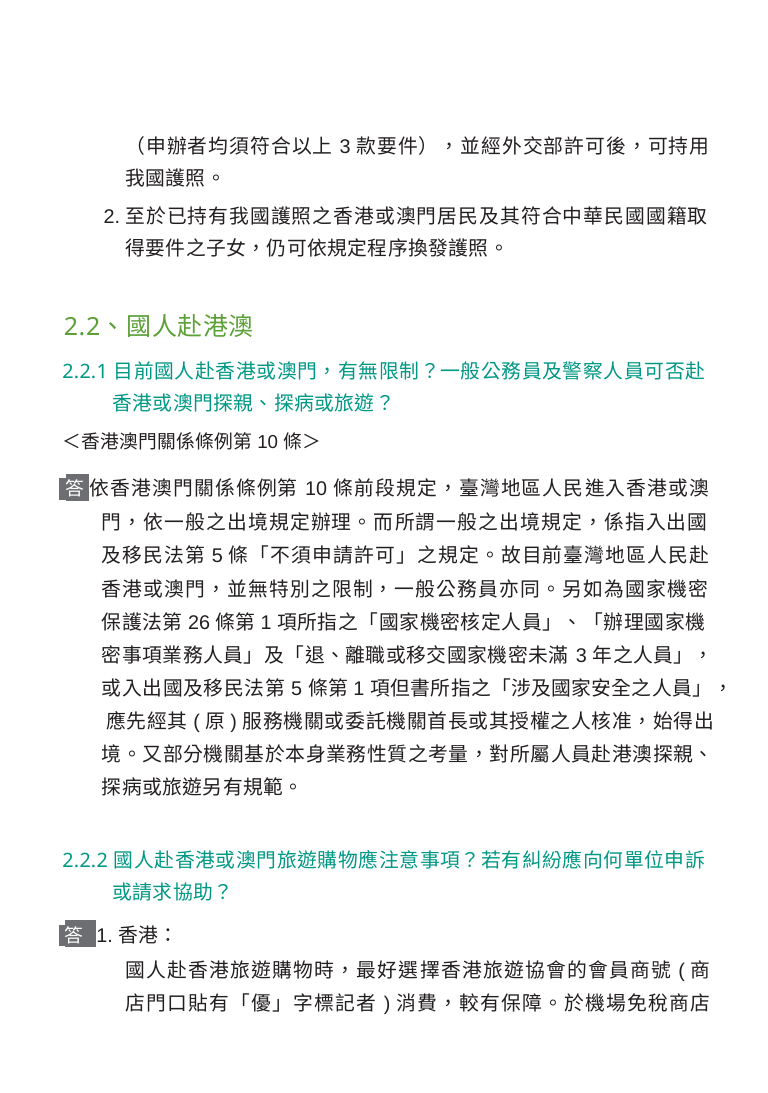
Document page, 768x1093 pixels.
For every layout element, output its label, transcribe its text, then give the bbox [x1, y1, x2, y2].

text 答 1. 香港： [59, 919, 723, 948]
text 2. 至於已持有我國護照之香港或澳門居民及其符合中華民國國籍取 得要件之子女，仍可依規定程序換發護照。 [103, 200, 711, 261]
text 2.2.1 目前國人赴香港或澳門，有無限制？一般公務員及警察人員可否赴 香港或澳門探親、探病或旅遊？ [62, 355, 723, 416]
text ＜香港澳門關係條例第 10 條＞ [62, 427, 723, 454]
subtitle 2.2、國人赴港澳 [63, 306, 723, 343]
text 2.2.2 國人赴香港或澳門旅遊購物應注意事項？若有糾紛應向何單位申訴 或請求協助？ [62, 844, 723, 906]
text （申辦者均須符合以上 3 款要件），並經外交部許可後，可持用 我國護照。 [125, 130, 710, 191]
text 密事項業務人員」及「退、離職或移交國家機密未滿 3 年之人員」， 或入出國及移民法第 5 條第 1 項但書所指之「涉及國家安全之人員」， 應先經其 ( 原 ) 服務機關或委託機關首長或其授權之人核准，始得出 境。又部分機關基於本身業務性質之考量，對所屬人員赴港澳探親、 探病或旅遊另有規範。 [102, 640, 714, 800]
text 國人赴香港旅遊購物時，最好選擇香港旅遊協會的會員商號 ( 商 店門口貼有「優」字標記者 ) 消費，較有保障。於機場免稅商店 [125, 955, 710, 1016]
text 答 依香港澳門關係條例第 10 條前段規定，臺灣地區人民進入香港或澳 門，依一般之出境規定辦理。而所謂一般之出境規定，係指入出國 及移民法第 5 條「不須申請許可」之規定。故目前臺灣地區人民赴 香港或澳門，並無特別之限制，一般公務員亦同。另如為國家機密 保護法第 26 條第 1 項所指之「國家機密核定人員」、「辦理國家機 [59, 473, 710, 635]
